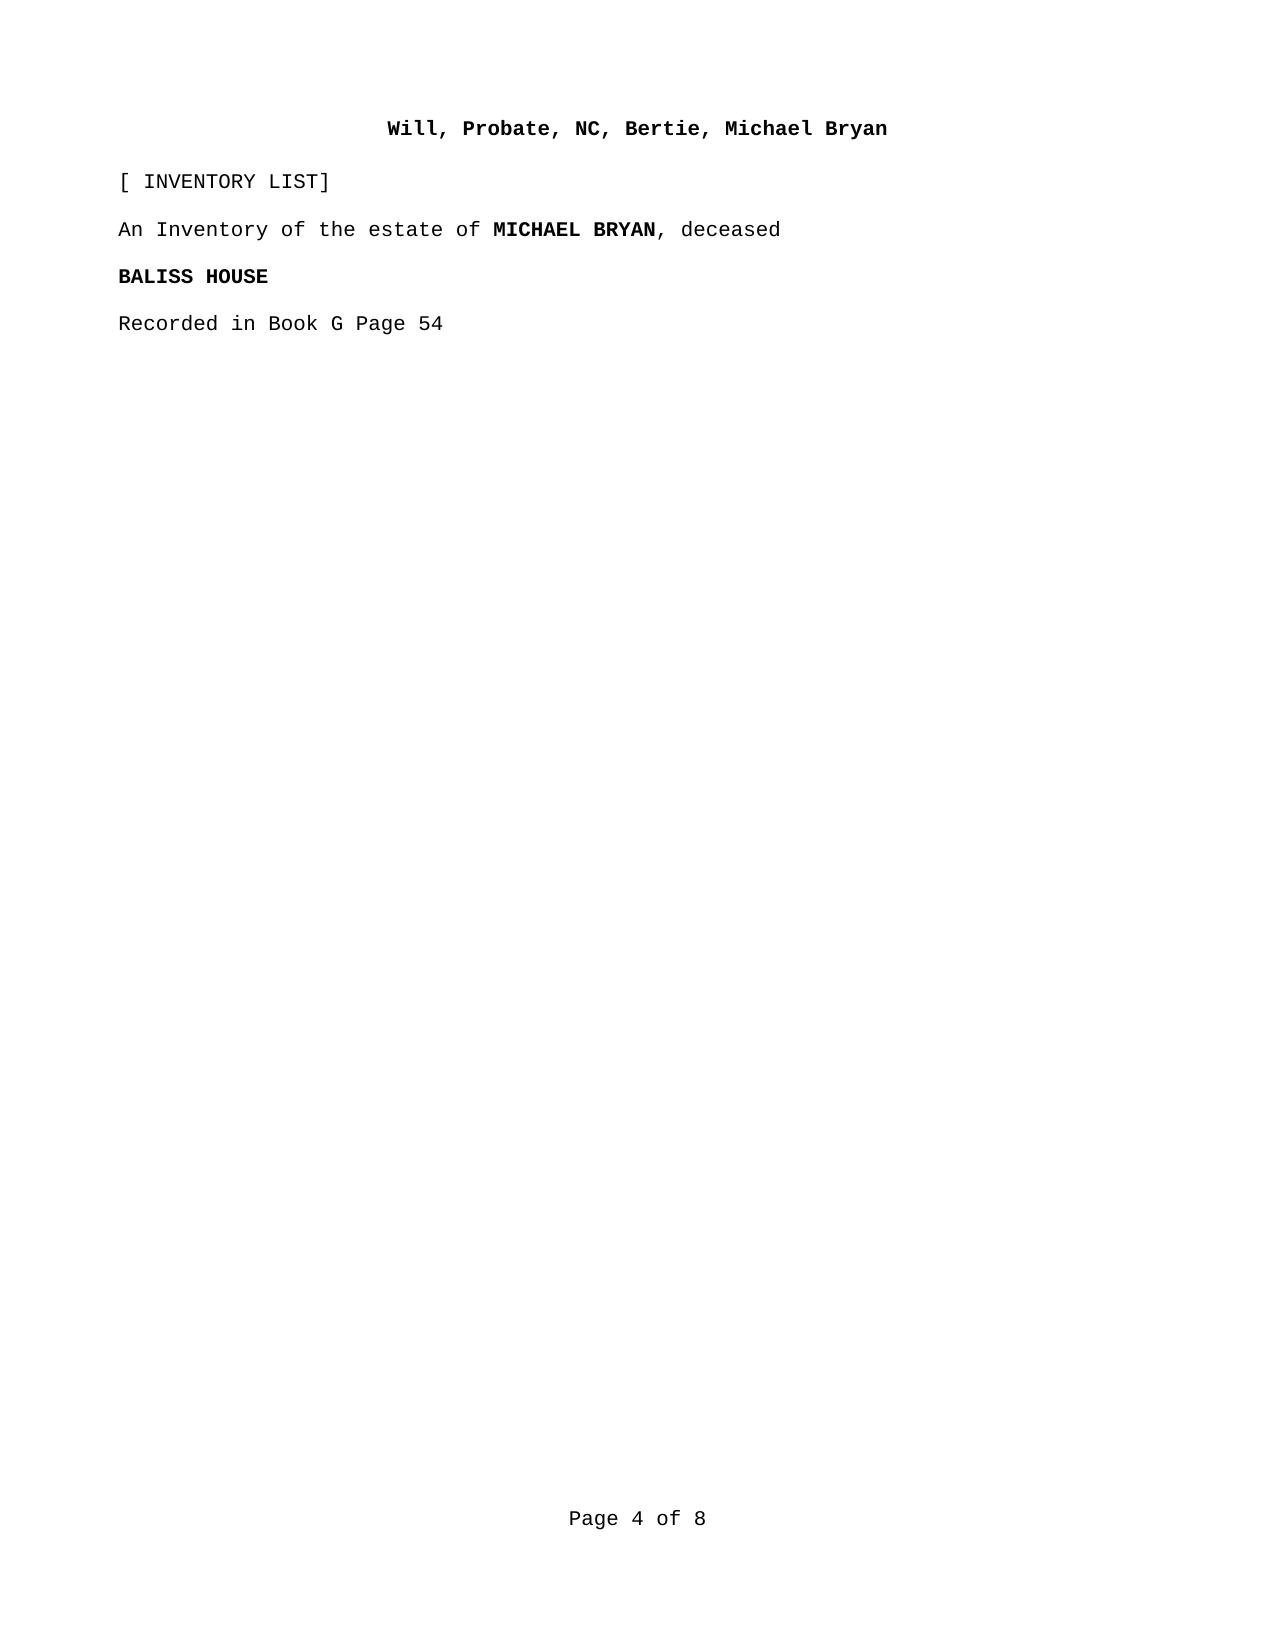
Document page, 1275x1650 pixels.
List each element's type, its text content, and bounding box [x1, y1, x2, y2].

text Baliss House [118, 266, 1157, 289]
text Recorded in Book G Page 54 [118, 313, 1157, 337]
text [ INVENTORY LIST] [118, 171, 1157, 195]
text An Inventory of the estate of Michael Bryan, deceased [118, 218, 1157, 242]
